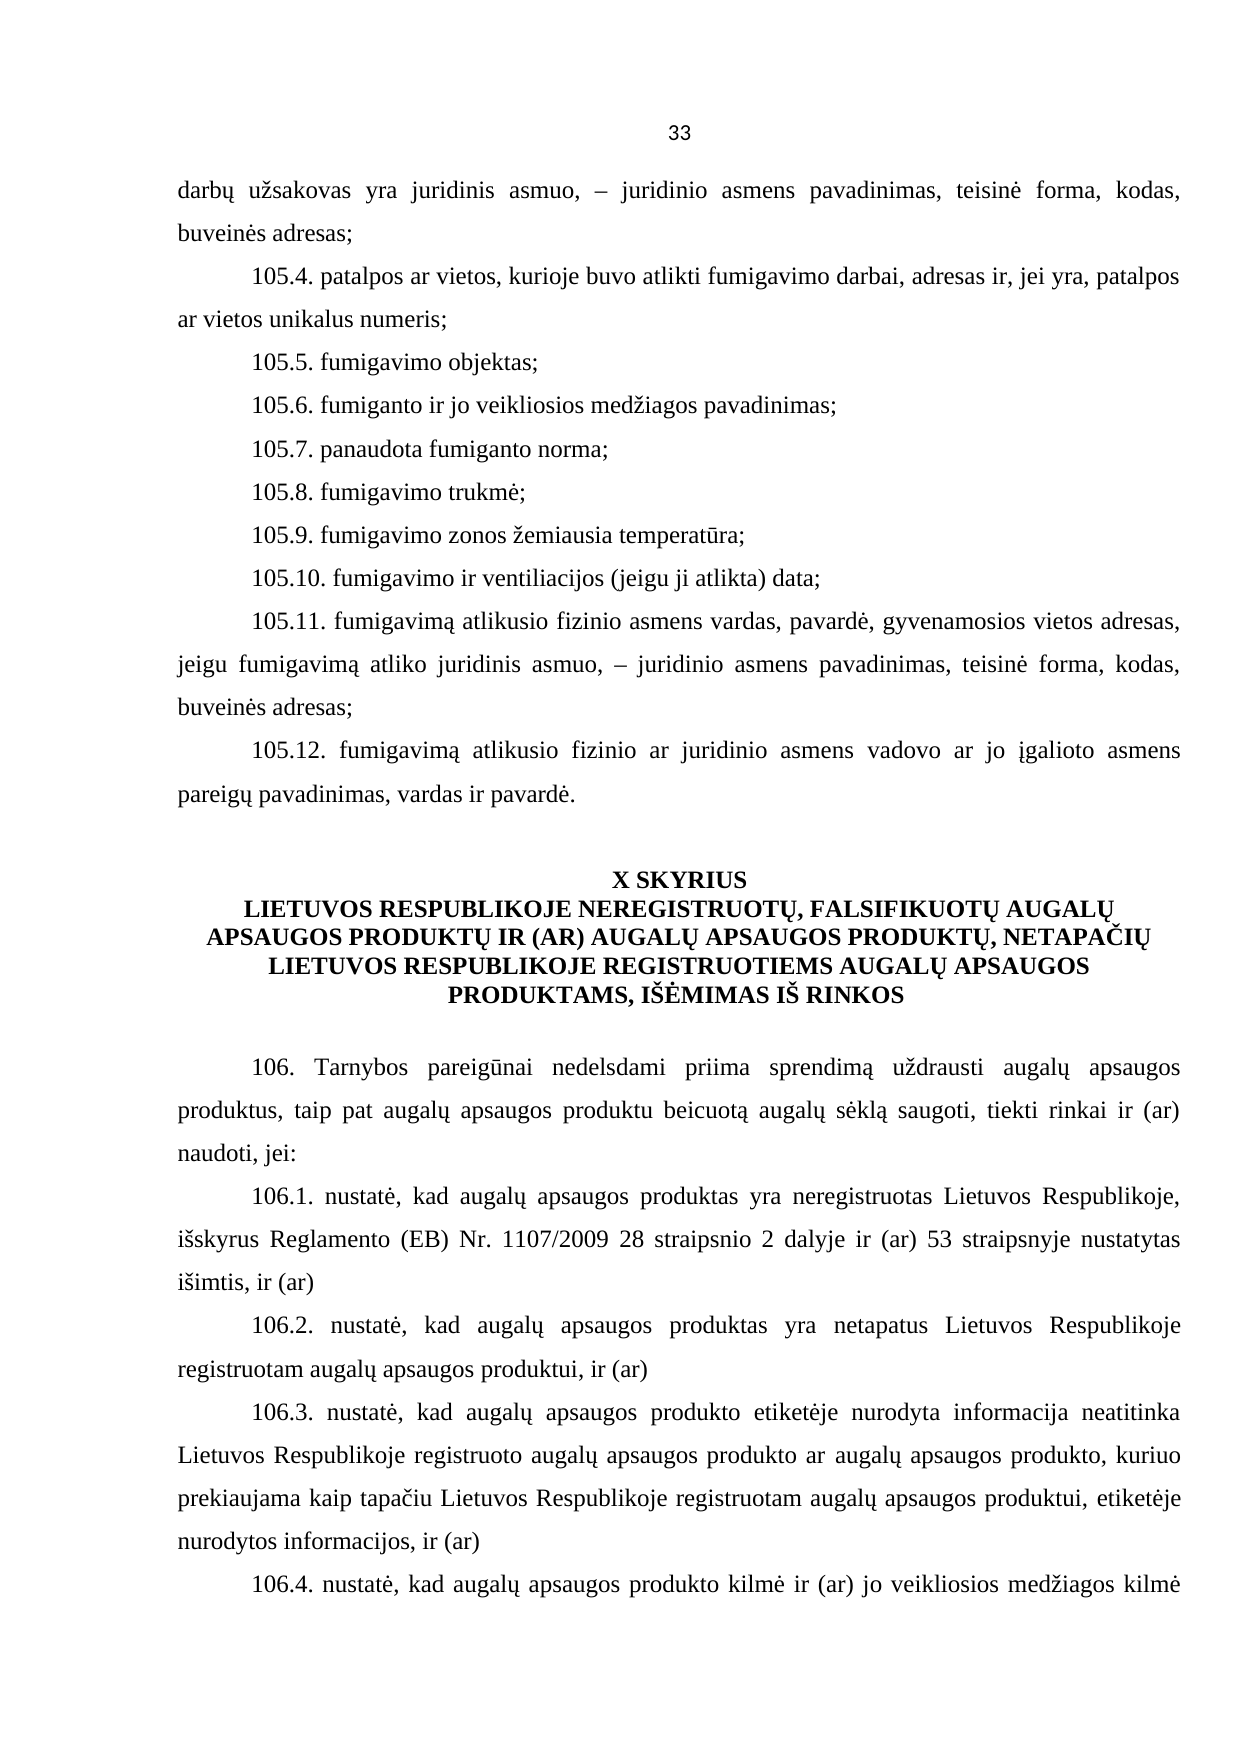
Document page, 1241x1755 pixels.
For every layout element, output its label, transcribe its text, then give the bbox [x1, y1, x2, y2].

text 105.12. fumigavimą atlikusio fizinio ar juridinio asmens vadovo ar jo įgalioto asmens pareigų pavadinimas, vardas ir pavardė. [177, 736, 1181, 807]
text 106.4. nustatė, kad augalų apsaugos produkto kilmė ir (ar) jo veikliosios medžiagos kilmė [177, 1569, 1181, 1598]
subtitle X SKYRIUS [177, 865, 1181, 894]
subtitle LIETUVOS RESPUBLIKOJE NEREGISTRUOTŲ, FALSIFIKUOTŲ AUGALŲ APSAUGOS PRODUKTŲ IR (AR) AUGALŲ APSAUGOS PRODUKTŲ, NETAPAČIŲ LIETUVOS RESPUBLIKOJE REGISTRUOTIEMS AUGALŲ APSAUGOS PRODUKTAMS, IŠĖMIMAS IŠ RINKOS [177, 894, 1181, 1009]
text 106.3. nustatė, kad augalų apsaugos produkto etiketėje nurodyta informacija neatitinka Lietuvos Respublikoje registruoto augalų apsaugos produkto ar augalų apsaugos produkto, kuriuo prekiaujama kaip tapačiu Lietuvos Respublikoje registruotam augalų apsaugos produktui, etiketėje nurodytos informacijos, ir (ar) [177, 1397, 1181, 1555]
text 105.6. fumiganto ir jo veikliosios medžiagos pavadinimas; [177, 391, 1181, 419]
text 105.10. fumigavimo ir ventiliacijos (jeigu ji atlikta) data; [177, 563, 1181, 592]
text 105.7. panaudota fumiganto norma; [177, 434, 1181, 462]
text 105.5. fumigavimo objektas; [177, 347, 1181, 376]
text darbų užsakovas yra juridinis asmuo, – juridinio asmens pavadinimas, teisinė forma, kodas, buveinės adresas; [177, 175, 1181, 247]
text 106. Tarnybos pareigūnai nedelsdami priima sprendimą uždrausti augalų apsaugos produktus, taip pat augalų apsaugos produktu beicuotą augalų sėklą saugoti, tiekti rinkai ir (ar) naudoti, jei: [177, 1052, 1181, 1167]
text 106.1. nustatė, kad augalų apsaugos produktas yra neregistruotas Lietuvos Respublikoje, išskyrus Reglamento (EB) Nr. 1107/2009 28 straipsnio 2 dalyje ir (ar) 53 straipsnyje nustatytas išimtis, ir (ar) [177, 1181, 1181, 1296]
text 105.9. fumigavimo zonos žemiausia temperatūra; [177, 520, 1181, 549]
text 106.2. nustatė, kad augalų apsaugos produktas yra netapatus Lietuvos Respublikoje registruotam augalų apsaugos produktui, ir (ar) [177, 1311, 1181, 1382]
text 105.4. patalpos ar vietos, kurioje buvo atlikti fumigavimo darbai, adresas ir, jei yra, patalpos ar vietos unikalus numeris; [177, 261, 1181, 333]
text 105.8. fumigavimo trukmė; [177, 477, 1181, 506]
text 105.11. fumigavimą atlikusio fizinio asmens vardas, pavardė, gyvenamosios vietos adresas, jeigu fumigavimą atliko juridinis asmuo, – juridinio asmens pavadinimas, teisinė forma, kodas, buveinės adresas; [177, 606, 1181, 721]
